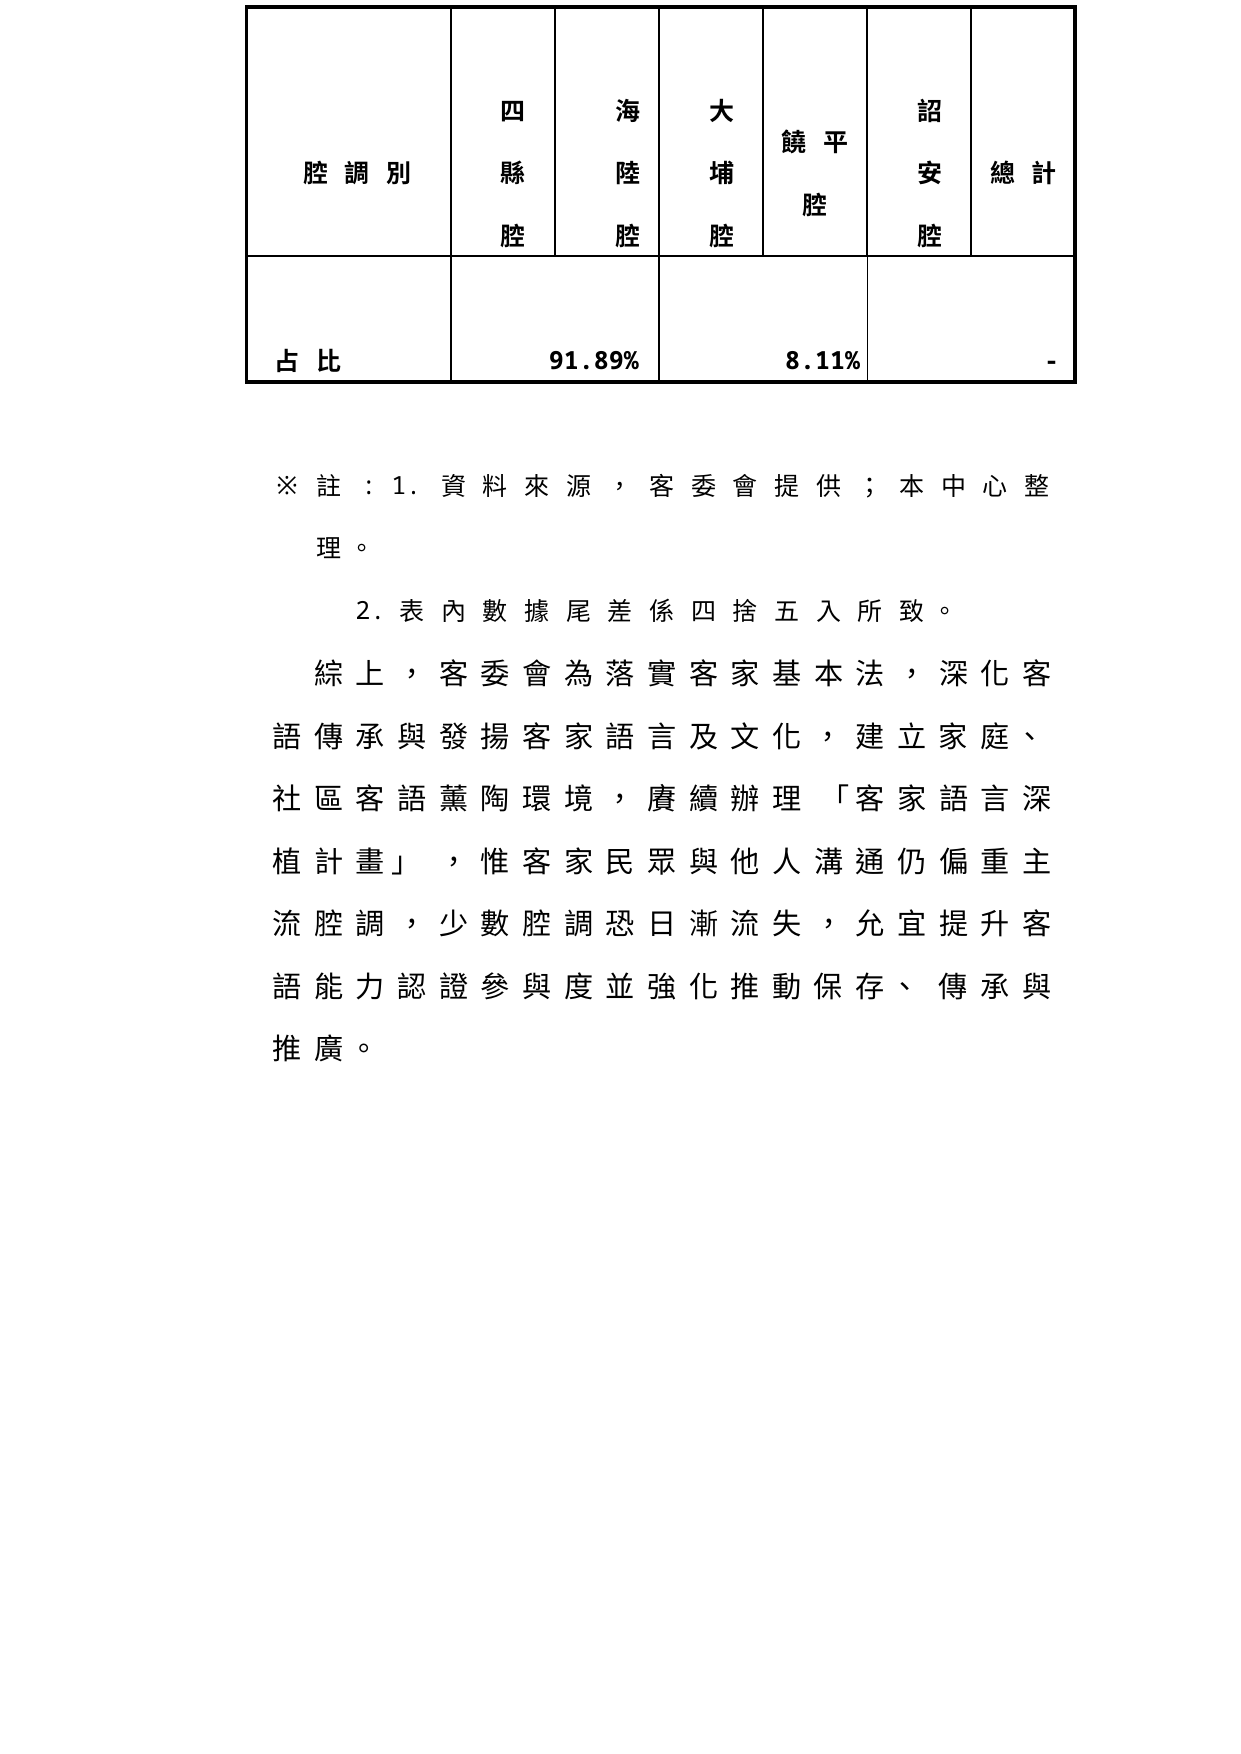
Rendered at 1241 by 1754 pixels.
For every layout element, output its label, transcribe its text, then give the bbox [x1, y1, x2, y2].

text ※註: 1.資料來源，客委會提供；本中心整理。 [237, 443, 1058, 568]
table_header 四縣腔 [452, 9, 554, 255]
table_header 饒平腔 [764, 9, 866, 255]
table_header 大埔腔 [660, 9, 762, 255]
table_header 總計 [972, 9, 1073, 255]
text 綜上，客委會為落實客家基本法，深化客語傳承與發揚客家語言及文化，建立家庭、社區客語薰陶環境，賡續辦理「客家語言深植計畫」，惟客家民眾與他人溝通仍偏重主流腔調，少數腔調恐日漸流失，允宜提升客語能力認證參與度並強化推動保存、傳承與推廣。 [242, 630, 1058, 1068]
table_cell 8.11% [660, 257, 867, 380]
table_cell 占比 [248, 257, 450, 380]
table_header 海陸腔 [556, 9, 658, 255]
table_header 詔安腔 [868, 9, 970, 255]
text 2.表內數據尾差係四捨五入所致。 [292, 568, 1058, 630]
table_cell - [868, 257, 1073, 380]
table_header 腔調別 [248, 9, 450, 255]
table_cell 91.89% [452, 257, 658, 380]
